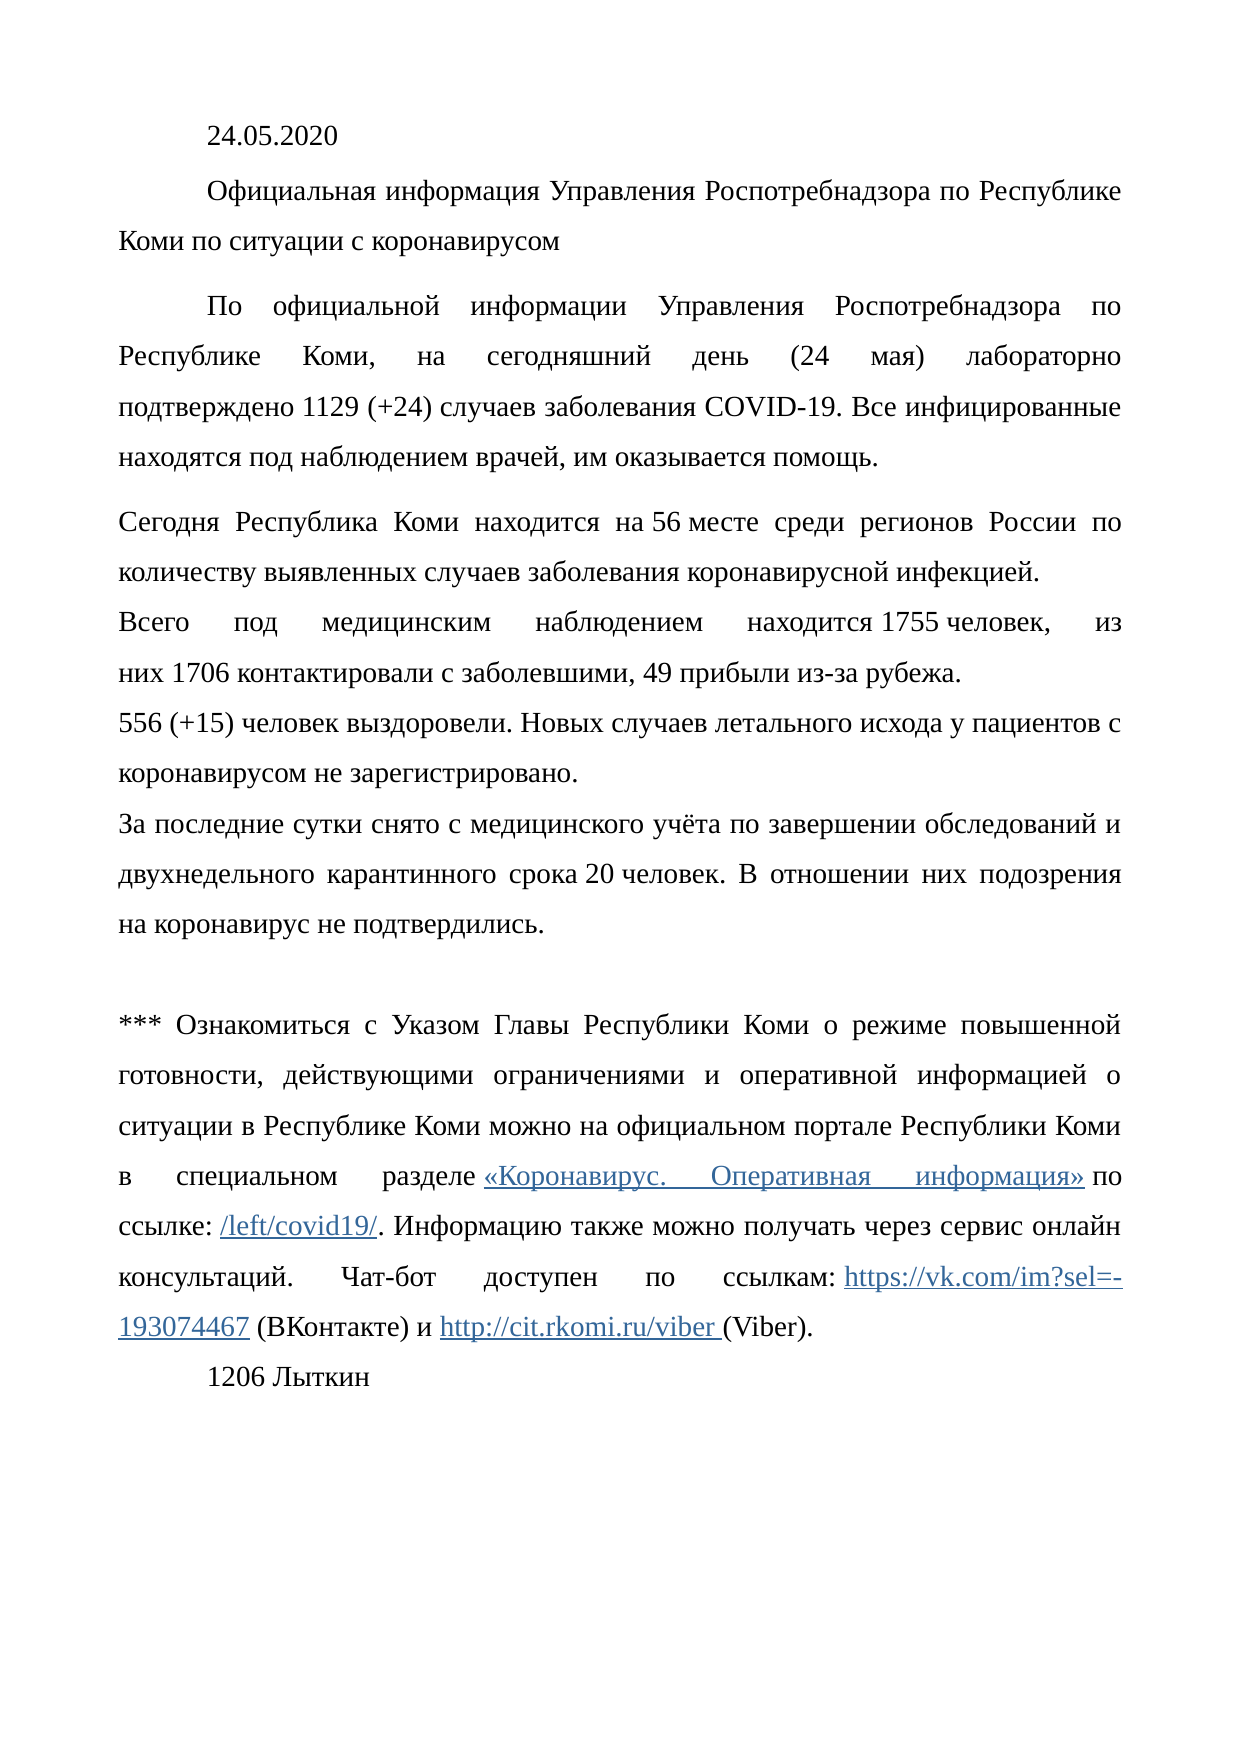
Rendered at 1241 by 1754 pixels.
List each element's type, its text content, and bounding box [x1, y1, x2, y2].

text Официальная информация Управления Роспотребнадзора по Республике Коми по ситуации с коронавирусом [118, 173, 1122, 257]
text За последние сутки снято с медицинского учёта по завершении обследований и двухнедельного карантинного срока 20 человек. В отношении них подозрения на коронавирус не подтвердились. [118, 806, 1122, 940]
text *** Ознакомиться с Указом Главы Республики Коми о режиме повышенной готовности, действующими ограничениями и оперативной информацией о ситуации в Республике Коми можно на официальном портале Республики Коми в специальном разделе «Коронавирус. Оперативная информация» по ссылке: /left/covid19/. Информацию также можно получать через сервис онлайн консультаций. Чат-бот доступен по ссылкам: https://vk.com/im?sel=-193074467 (ВКонтакте) и http://cit.rkomi.ru/viber (Viber). [118, 1007, 1122, 1342]
text 1206 Лыткин [118, 1359, 1122, 1393]
text 24.05.2020 [118, 118, 1122, 152]
text По официальной информации Управления Роспотребнадзора по Республике Коми, на сегодняшний день (24 мая) лабораторно подтверждено 1129 (+24) случаев заболевания COVID-19. Все инфицированные находятся под наблюдением врачей, им оказывается помощь. [118, 288, 1122, 473]
text Всего под медицинским наблюдением находится 1755 человек, из них 1706 контактировали с заболевшими, 49 прибыли из-за рубежа. [118, 604, 1122, 688]
text Сегодня Республика Коми находится на 56 месте среди регионов России по количеству выявленных случаев заболевания коронавирусной инфекцией. [118, 504, 1122, 588]
text 556 (+15) человек выздоровели. Новых случаев летального исхода у пациентов с коронавирусом не зарегистрировано. [118, 705, 1122, 789]
